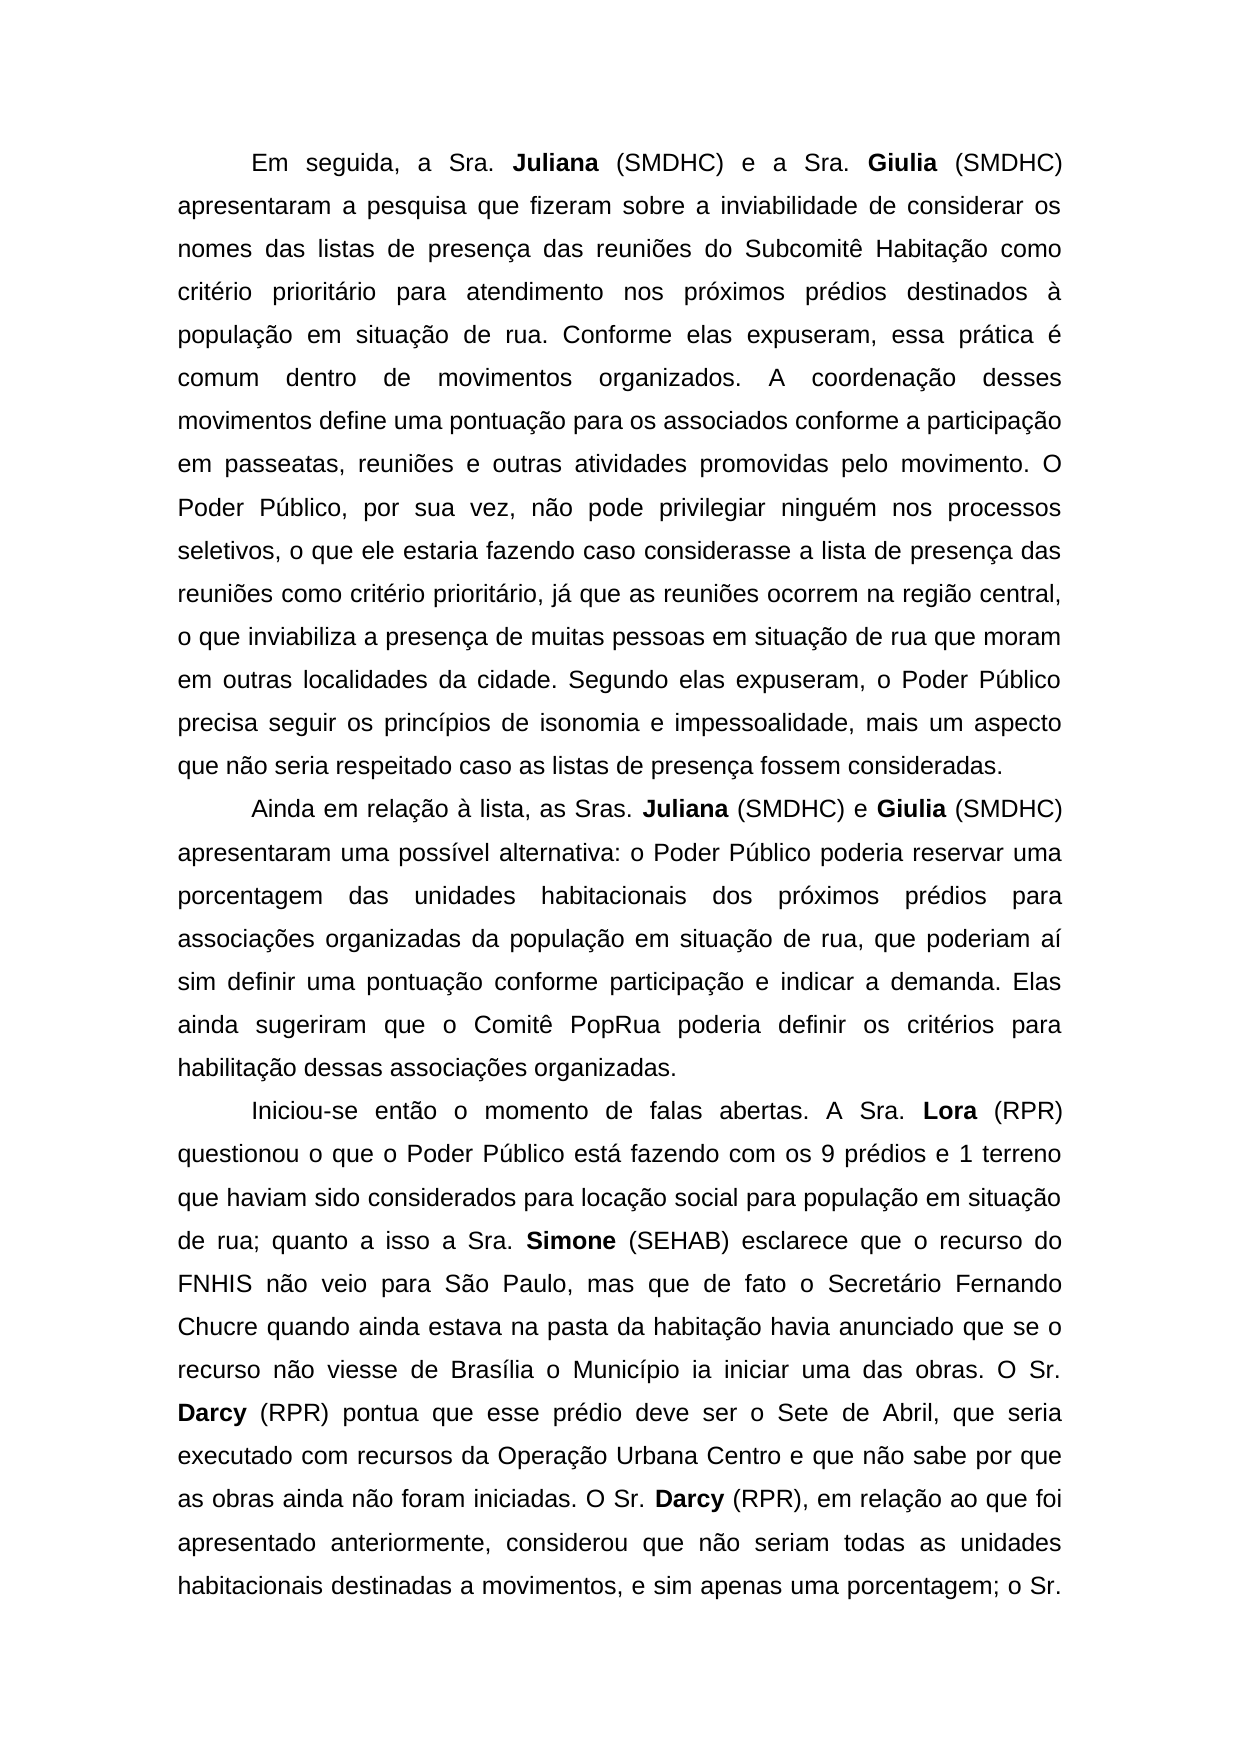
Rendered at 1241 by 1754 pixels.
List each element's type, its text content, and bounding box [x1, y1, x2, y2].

subtitle Iniciou-se então o momento de falas abertas. A Sra. Lora (RPR) questionou o que o Poder Público está fazendo com os 9 prédios e 1 terreno que haviam sido considerados para locação social para população em situação de rua; quanto a isso a Sra. Simone (SEHAB) esclarece que o recurso do FNHIS não veio para São Paulo, mas que de fato o Secretário Fernando Chucre quando ainda estava na pasta da habitação havia anunciado que se o recurso não viesse de Brasília o Município ia iniciar uma das obras. O Sr. Darcy (RPR) pontua que esse prédio deve ser o Sete de Abril, que seria executado com recursos da Operação Urbana Centro e que não sabe por que as obras ainda não foram iniciadas. O Sr. Darcy (RPR), em relação ao que foi apresentado anteriormente, considerou que não seriam todas as unidades habitacionais destinadas a movimentos, e sim apenas uma porcentagem; o Sr. [177, 1096, 1063, 1599]
subtitle Em seguida, a Sra. Juliana (SMDHC) e a Sra. Giulia (SMDHC) apresentaram a pesquisa que fizeram sobre a inviabilidade de considerar os nomes das listas de presença das reuniões do Subcomitê Habitação como critério prioritário para atendimento nos próximos prédios destinados à população em situação de rua. Conforme elas expuseram, essa prática é comum dentro de movimentos organizados. A coordenação desses movimentos define uma pontuação para os associados conforme a participação em passeatas, reuniões e outras atividades promovidas pelo movimento. O Poder Público, por sua vez, não pode privilegiar ninguém nos processos seletivos, o que ele estaria fazendo caso considerasse a lista de presença das reuniões como critério prioritário, já que as reuniões ocorrem na região central, o que inviabiliza a presença de muitas pessoas em situação de rua que moram em outras localidades da cidade. Segundo elas expuseram, o Poder Público precisa seguir os princípios de isonomia e impessoalidade, mais um aspecto que não seria respeitado caso as listas de presença fossem consideradas. [177, 148, 1063, 780]
subtitle Ainda em relação à lista, as Sras. Juliana (SMDHC) e Giulia (SMDHC) apresentaram uma possível alternativa: o Poder Público poderia reservar uma porcentagem das unidades habitacionais dos próximos prédios para associações organizadas da população em situação de rua, que poderiam aí sim definir uma pontuação conforme participação e indicar a demanda. Elas ainda sugeriram que o Comitê PopRua poderia definir os critérios para habilitação dessas associações organizadas. [177, 794, 1063, 1082]
